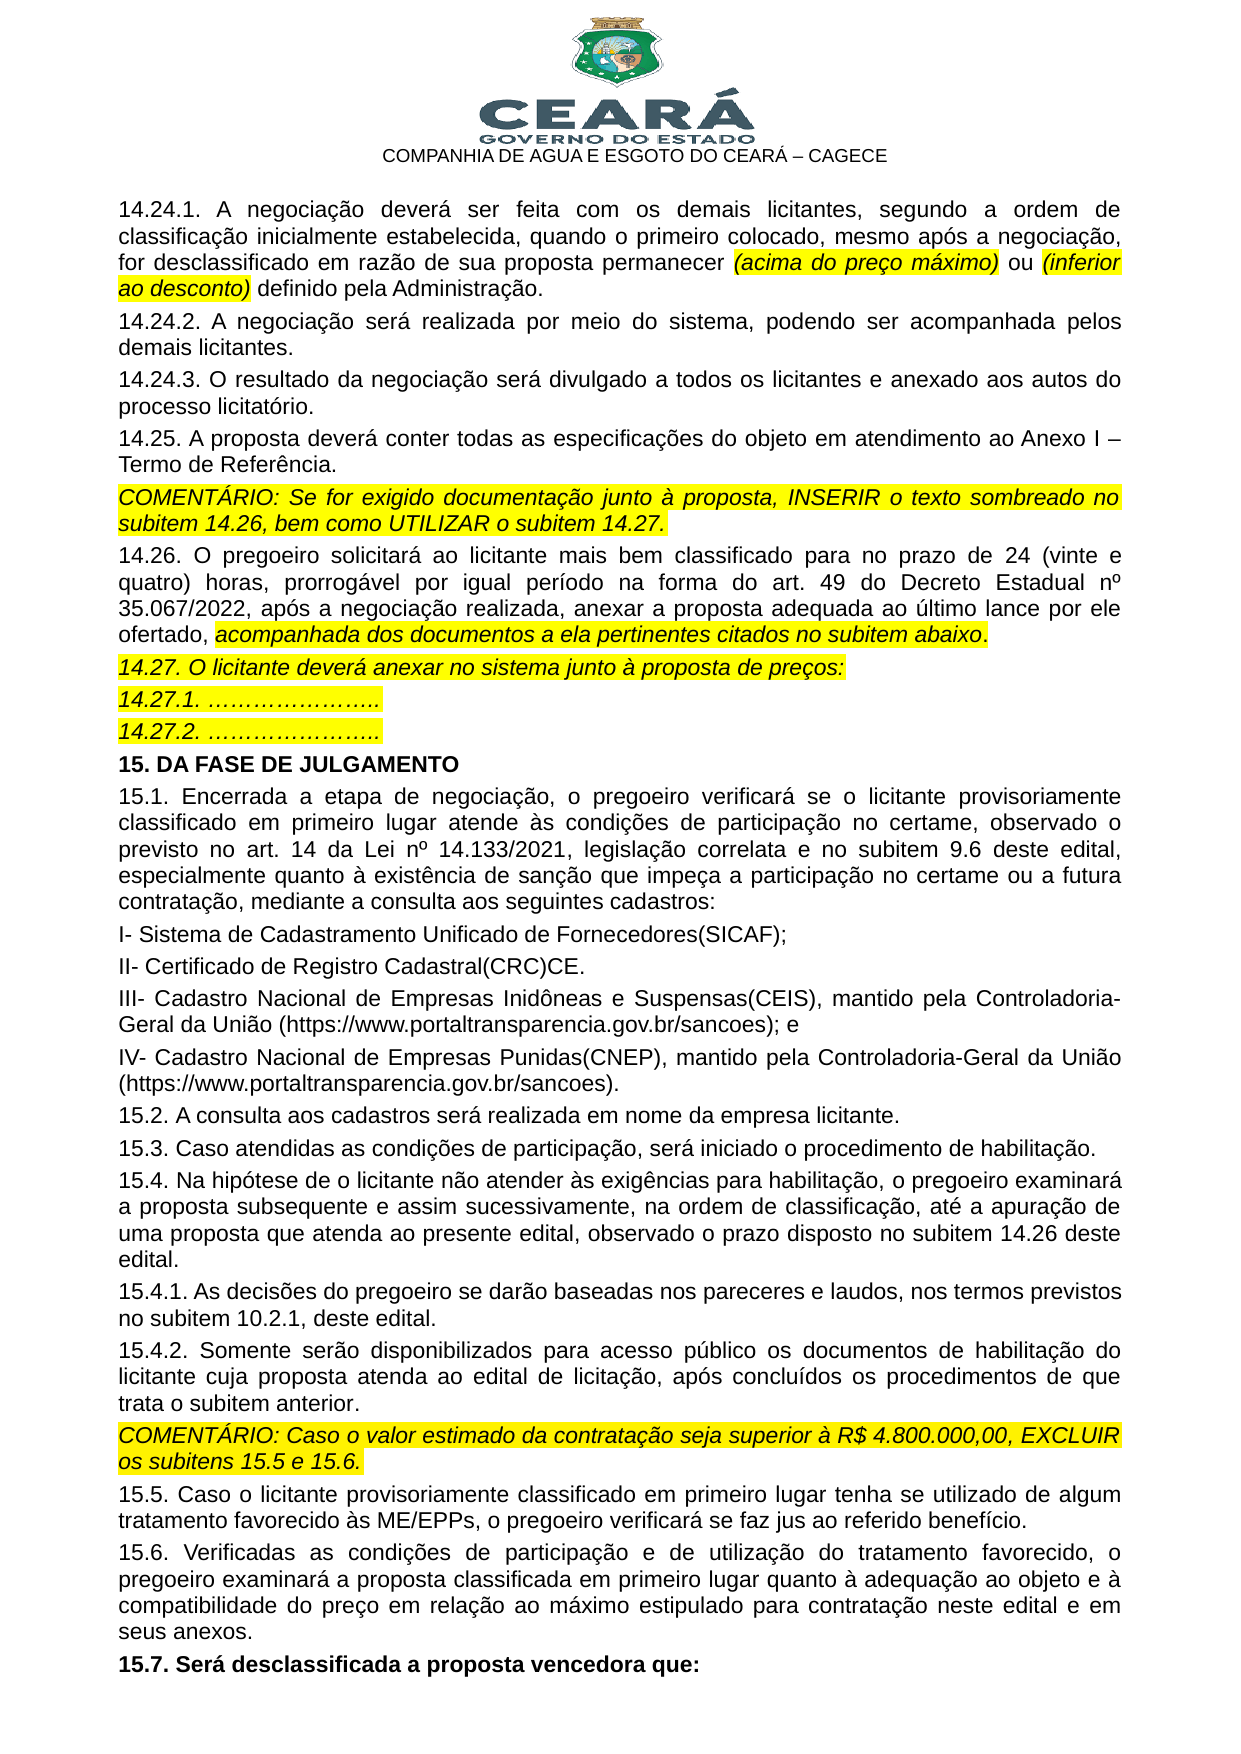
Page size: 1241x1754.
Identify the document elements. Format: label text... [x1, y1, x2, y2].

list II- Certificado de Registro Cadastral(CRC)CE. [118, 953, 1122, 979]
text 14.27.1. ………………….. [118, 686, 1122, 712]
text 15.4.1. As decisões do pregoeiro se darão baseadas nos pareceres e laudos, nos termos previstos no subitem 10.2.1, deste edital. [118, 1278, 1122, 1331]
text 14.24.1. A negociação deverá ser feita com os demais licitantes, segundo a ordem de classificação inicialmente estabelecida, quando o primeiro colocado, mesmo após a negociação, for desclassificado em razão de sua proposta permanecer (acima do preço máximo) ou (inferior ao desconto) definido pela Administração. [118, 196, 1122, 302]
text 14.26. O pregoeiro solicitará ao licitante mais bem classificado para no prazo de 24 (vinte e quatro) horas, prorrogável por igual período na forma do art. 49 do Decreto Estadual nº 35.067/2022, após a negociação realizada, anexar a proposta adequada ao último lance por ele ofertado, acompanhada dos documentos a ela pertinentes citados no subitem abaixo. [118, 542, 1122, 648]
text 15.7. Será desclassificada a proposta vencedora que: [118, 1651, 1122, 1677]
text 15.2. A consulta aos cadastros será realizada em nome da empresa licitante. [118, 1102, 1122, 1129]
text 14.27.2. ………………….. [118, 718, 1122, 744]
text 15.5. Caso o licitante provisoriamente classificado em primeiro lugar tenha se utilizado de algum tratamento favorecido às ME/EPPs, o pregoeiro verificará se faz jus ao referido benefício. [118, 1481, 1122, 1533]
text 15.4. Na hipótese de o licitante não atender às exigências para habilitação, o pregoeiro examinará a proposta subsequente e assim sucessivamente, na ordem de classificação, até a apuração de uma proposta que atenda ao presente edital, observado o prazo disposto no subitem 14.26 deste edital. [118, 1167, 1122, 1272]
picture [453, 12, 782, 148]
text 14.24.2. A negociação será realizada por meio do sistema, podendo ser acompanhada pelos demais licitantes. [118, 308, 1122, 360]
text 15.3. Caso atendidas as condições de participação, será iniciado o procedimento de habilitação. [118, 1135, 1122, 1161]
text 14.24.3. O resultado da negociação será divulgado a todos os licitantes e anexado aos autos do processo licitatório. [118, 366, 1122, 419]
text 14.27. O licitante deverá anexar no sistema junto à proposta de preços: [118, 654, 1122, 680]
text I- Sistema de Cadastramento Unificado de Fornecedores(SICAF); [118, 921, 1122, 947]
text 14.25. A proposta deverá conter todas as especificações do objeto em atendimento ao Anexo I – Termo de Referência. [118, 425, 1122, 478]
text IV- Cadastro Nacional de Empresas Punidas(CNEP), mantido pela Controladoria-Geral da União (https://www.portaltransparencia.gov.br/sancoes). [118, 1044, 1122, 1096]
text COMENTÁRIO: Se for exigido documentação junto à proposta, INSERIR o texto sombreado no subitem 14.26, bem como UTILIZAR o subitem 14.27. [118, 484, 1122, 536]
text COMENTÁRIO: Caso o valor estimado da contratação seja superior à R$ 4.800.000,00, EXCLUIR os subitens 15.5 e 15.6. [118, 1422, 1122, 1475]
text 15.6. Verificadas as condições de participação e de utilização do tratamento favorecido, o pregoeiro examinará a proposta classificada em primeiro lugar quanto à adequação ao objeto e à compatibilidade do preço em relação ao máximo estipulado para contratação neste edital e em seus anexos. [118, 1539, 1122, 1645]
text 15. DA FASE DE JULGAMENTO [118, 751, 1122, 777]
text 15.4.2. Somente serão disponibilizados para acesso público os documentos de habilitação do licitante cuja proposta atenda ao edital de licitação, após concluídos os procedimentos de que trata o subitem anterior. [118, 1337, 1122, 1416]
text 15.1. Encerrada a etapa de negociação, o pregoeiro verificará se o licitante provisoriamente classificado em primeiro lugar atende às condições de participação no certame, observado o previsto no art. 14 da Lei nº 14.133/2021, legislação correlata e no subitem 9.6 deste edital, especialmente quanto à existência de sanção que impeça a participação no certame ou a futura contratação, mediante a consulta aos seguintes cadastros: [118, 783, 1122, 914]
list III- Cadastro Nacional de Empresas Inidôneas e Suspensas(CEIS), mantido pela Controladoria-Geral da União (https://www.portaltransparencia.gov.br/sancoes); e [118, 985, 1122, 1038]
